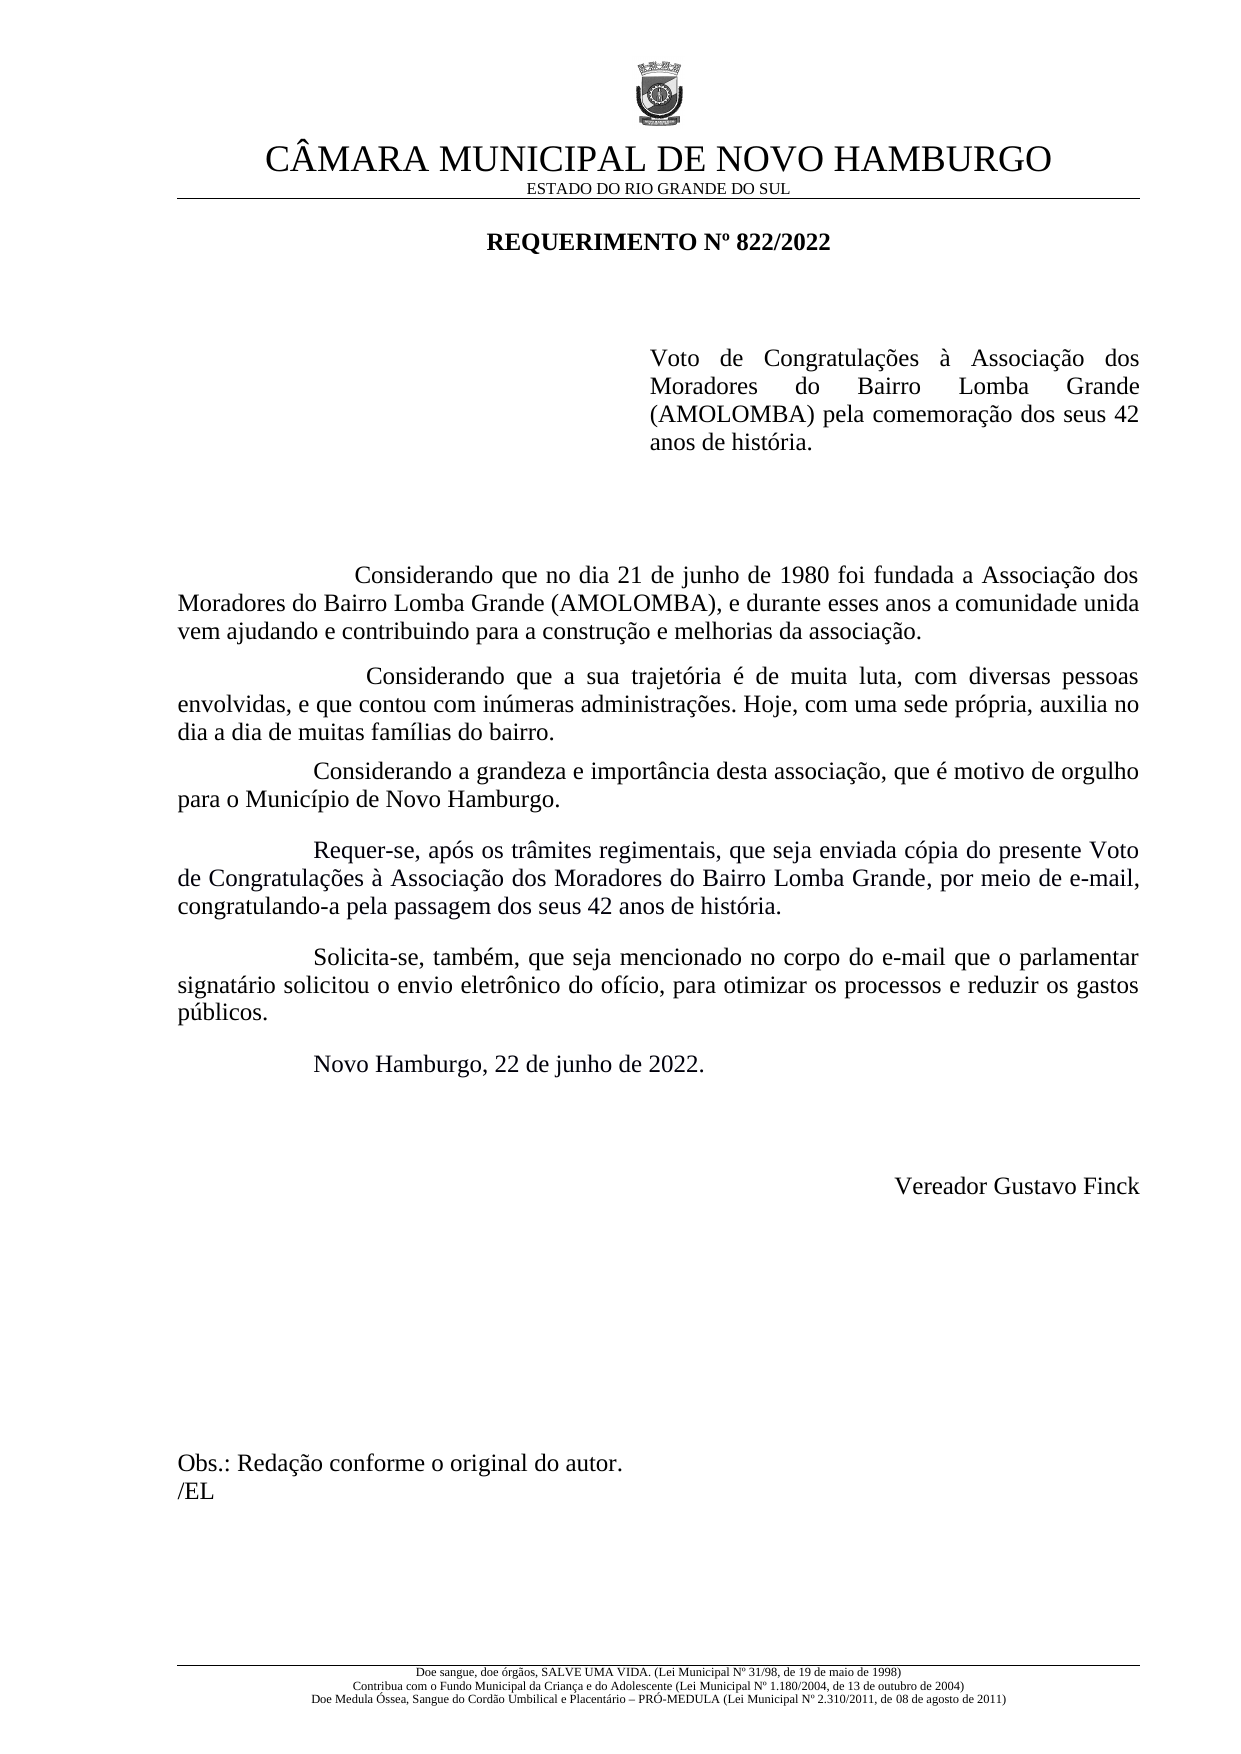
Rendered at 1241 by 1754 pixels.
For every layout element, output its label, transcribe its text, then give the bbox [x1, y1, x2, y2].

text REQUERIMENTO Nº 822/2022 [177, 228, 1140, 256]
text Considerando que a sua trajetória é de muita luta, com diversas pessoas envolvidas, e que contou com inúmeras administrações. Hoje, com uma sede própria, auxilia no dia a dia de muitas famílias do bairro. [177, 662, 1140, 746]
text Considerando que no dia 21 de junho de 1980 foi fundada a Associação dos Moradores do Bairro Lomba Grande (AMOLOMBA), e durante esses anos a comunidade unida vem ajudando e contribuindo para a construção e melhorias da associação. [177, 562, 1140, 645]
text Considerando a grandeza e importância desta associação, que é motivo de orgulho para o Município de Novo Hamburgo. [177, 757, 1140, 813]
text Novo Hamburgo, 22 de junho de 2022. [177, 1050, 1140, 1077]
text Obs.: Redação conforme o original do autor. [177, 1449, 1140, 1477]
text Solicita-se, também, que seja mencionado no corpo do e-mail que o parlamentar signatário solicitou o envio eletrônico do ofício, para otimizar os processos e reduzir os gastos públicos. [177, 943, 1140, 1026]
text /EL [177, 1477, 1140, 1505]
text Requer-se, após os trâmites regimentais, que seja enviada cópia do presente Voto de Congratulações à Associação dos Moradores do Bairro Lomba Grande, por meio de e-mail, congratulando-a pela passagem dos seus 42 anos de história. [177, 836, 1140, 919]
text Voto de Congratulações à Associação dos Moradores do Bairro Lomba Grande (AMOLOMBA) pela comemoração dos seus 42 anos de história. [649, 344, 1140, 455]
text Vereador Gustavo Finck [177, 1172, 1140, 1200]
